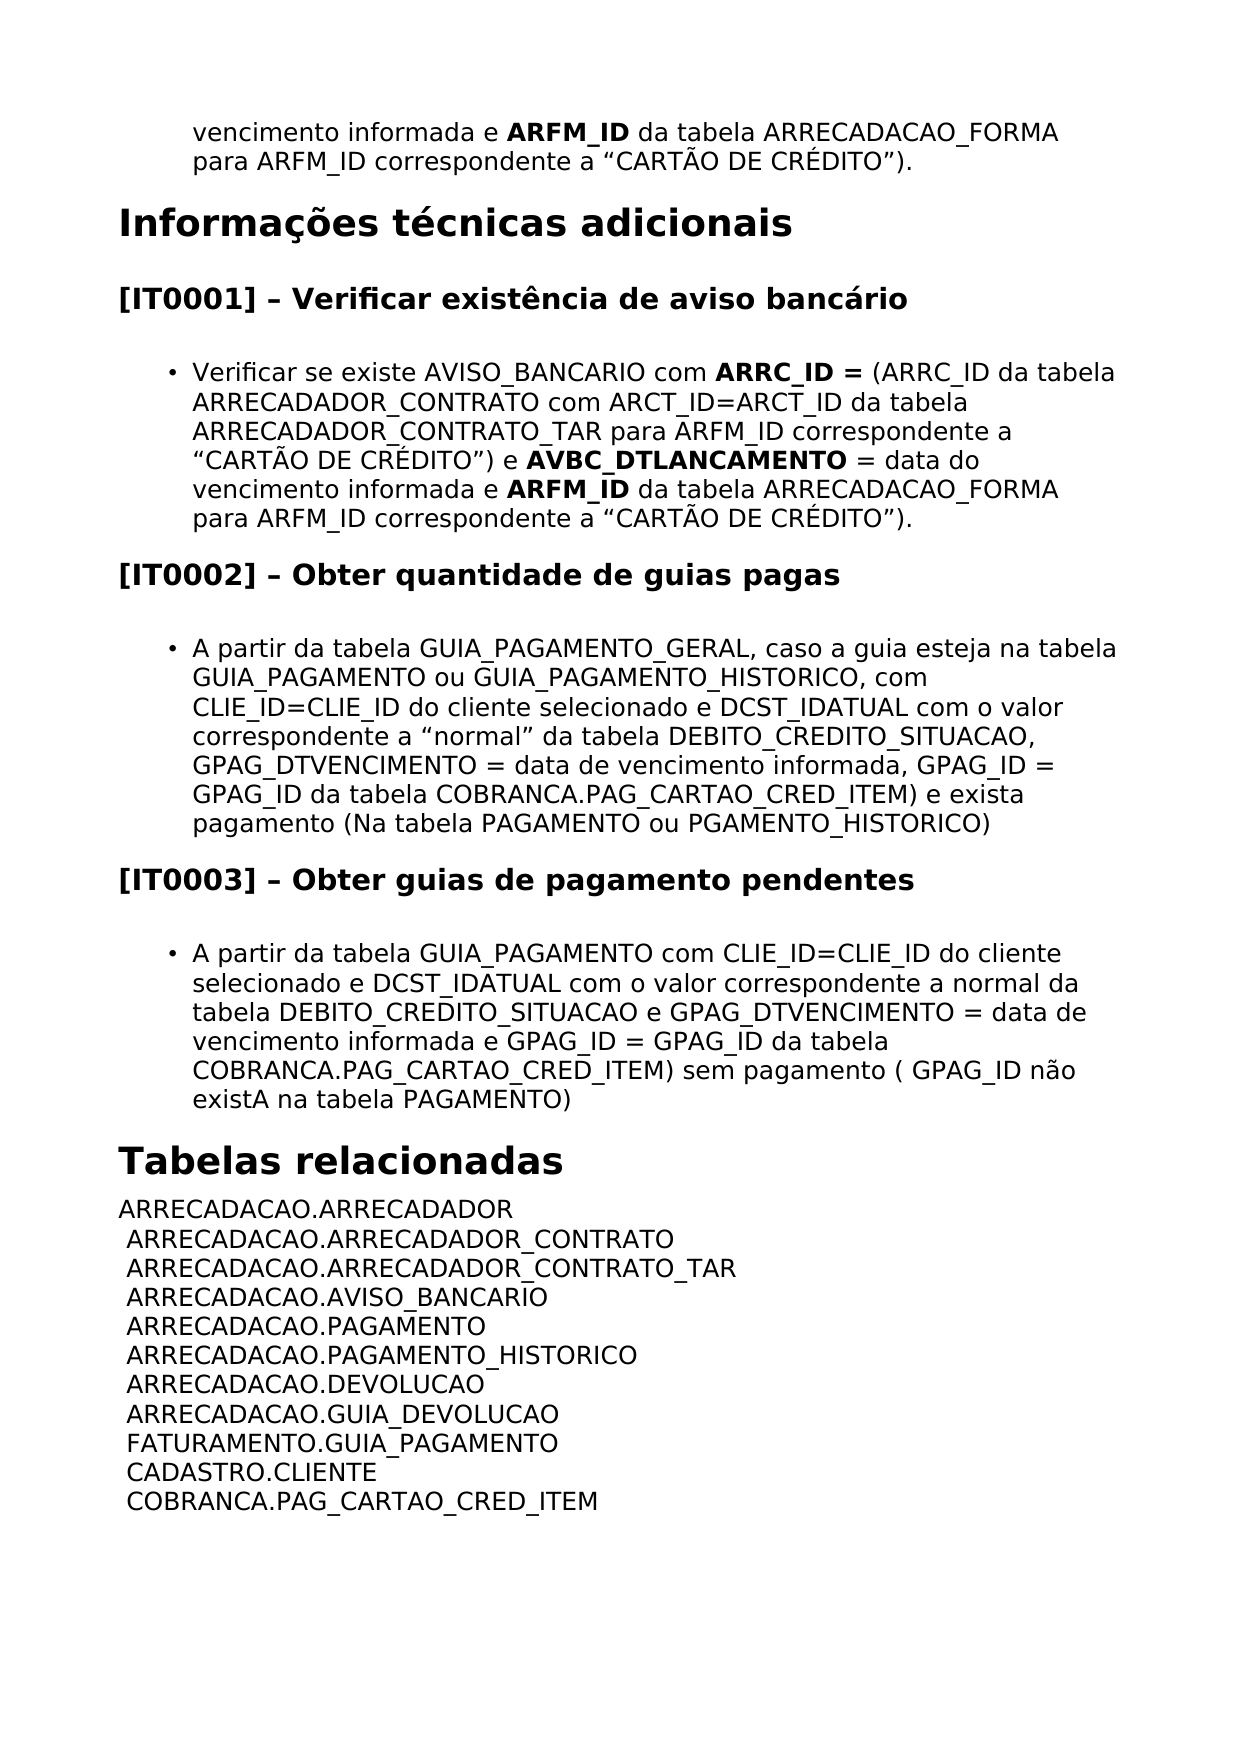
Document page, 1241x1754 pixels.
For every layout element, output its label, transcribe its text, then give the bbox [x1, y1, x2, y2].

subtitle [IT0003] – Obter guias de pagamento pendentes [118, 864, 1122, 898]
list A partir da tabela GUIA_PAGAMENTO_GERAL, caso a guia esteja na tabela GUIA_PAGAMENTO ou GUIA_PAGAMENTO_HISTORICO, com CLIE_ID=CLIE_ID do cliente selecionado e DCST_IDATUAL com o valor correspondente a “normal” da tabela DEBITO_CREDITO_SITUACAO, GPAG_DTVENCIMENTO = data de vencimento informada, GPAG_ID = GPAG_ID da tabela COBRANCA.PAG_CARTAO_CRED_ITEM) e exista pagamento (Na tabela PAGAMENTO ou PGAMENTO_HISTORICO) [177, 634, 1122, 839]
subtitle [IT0001] – Verificar existência de aviso bancário [118, 283, 1122, 317]
text ARRECADACAO.ARRECADADOR ARRECADACAO.ARRECADADOR_CONTRATO ARRECADACAO.ARRECADADOR_CONTRATO_TAR ARRECADACAO.AVISO_BANCARIO ARRECADACAO.PAGAMENTO ARRECADACAO.PAGAMENTO_HISTORICO ARRECADACAO.DEVOLUCAO ARRECADACAO.GUIA_DEVOLUCAO FATURAMENTO.GUIA_PAGAMENTO CADASTRO.CLIENTE COBRANCA.PAG_CARTAO_CRED_ITEM [118, 1196, 1122, 1546]
subtitle Informações técnicas adicionais [118, 201, 1122, 245]
subtitle [IT0002] – Obter quantidade de guias pagas [118, 558, 1122, 592]
list vencimento informada e ARFM_ID da tabela ARRECADACAO_FORMA para ARFM_ID correspondente a “CARTÃO DE CRÉDITO”). [177, 118, 1122, 176]
list A partir da tabela GUIA_PAGAMENTO com CLIE_ID=CLIE_ID do cliente selecionado e DCST_IDATUAL com o valor correspondente a normal da tabela DEBITO_CREDITO_SITUACAO e GPAG_DTVENCIMENTO = data de vencimento informada e GPAG_ID = GPAG_ID da tabela COBRANCA.PAG_CARTAO_CRED_ITEM) sem pagamento ( GPAG_ID não existA na tabela PAGAMENTO) [177, 939, 1122, 1114]
subtitle Tabelas relacionadas [118, 1139, 1122, 1183]
list Verificar se existe AVISO_BANCARIO com ARRC_ID = (ARRC_ID da tabela ARRECADADOR_CONTRATO com ARCT_ID=ARCT_ID da tabela ARRECADADOR_CONTRATO_TAR para ARFM_ID correspondente a “CARTÃO DE CRÉDITO”) e AVBC_DTLANCAMENTO = data do vencimento informada e ARFM_ID da tabela ARRECADACAO_FORMA para ARFM_ID correspondente a “CARTÃO DE CRÉDITO”). [177, 358, 1122, 533]
